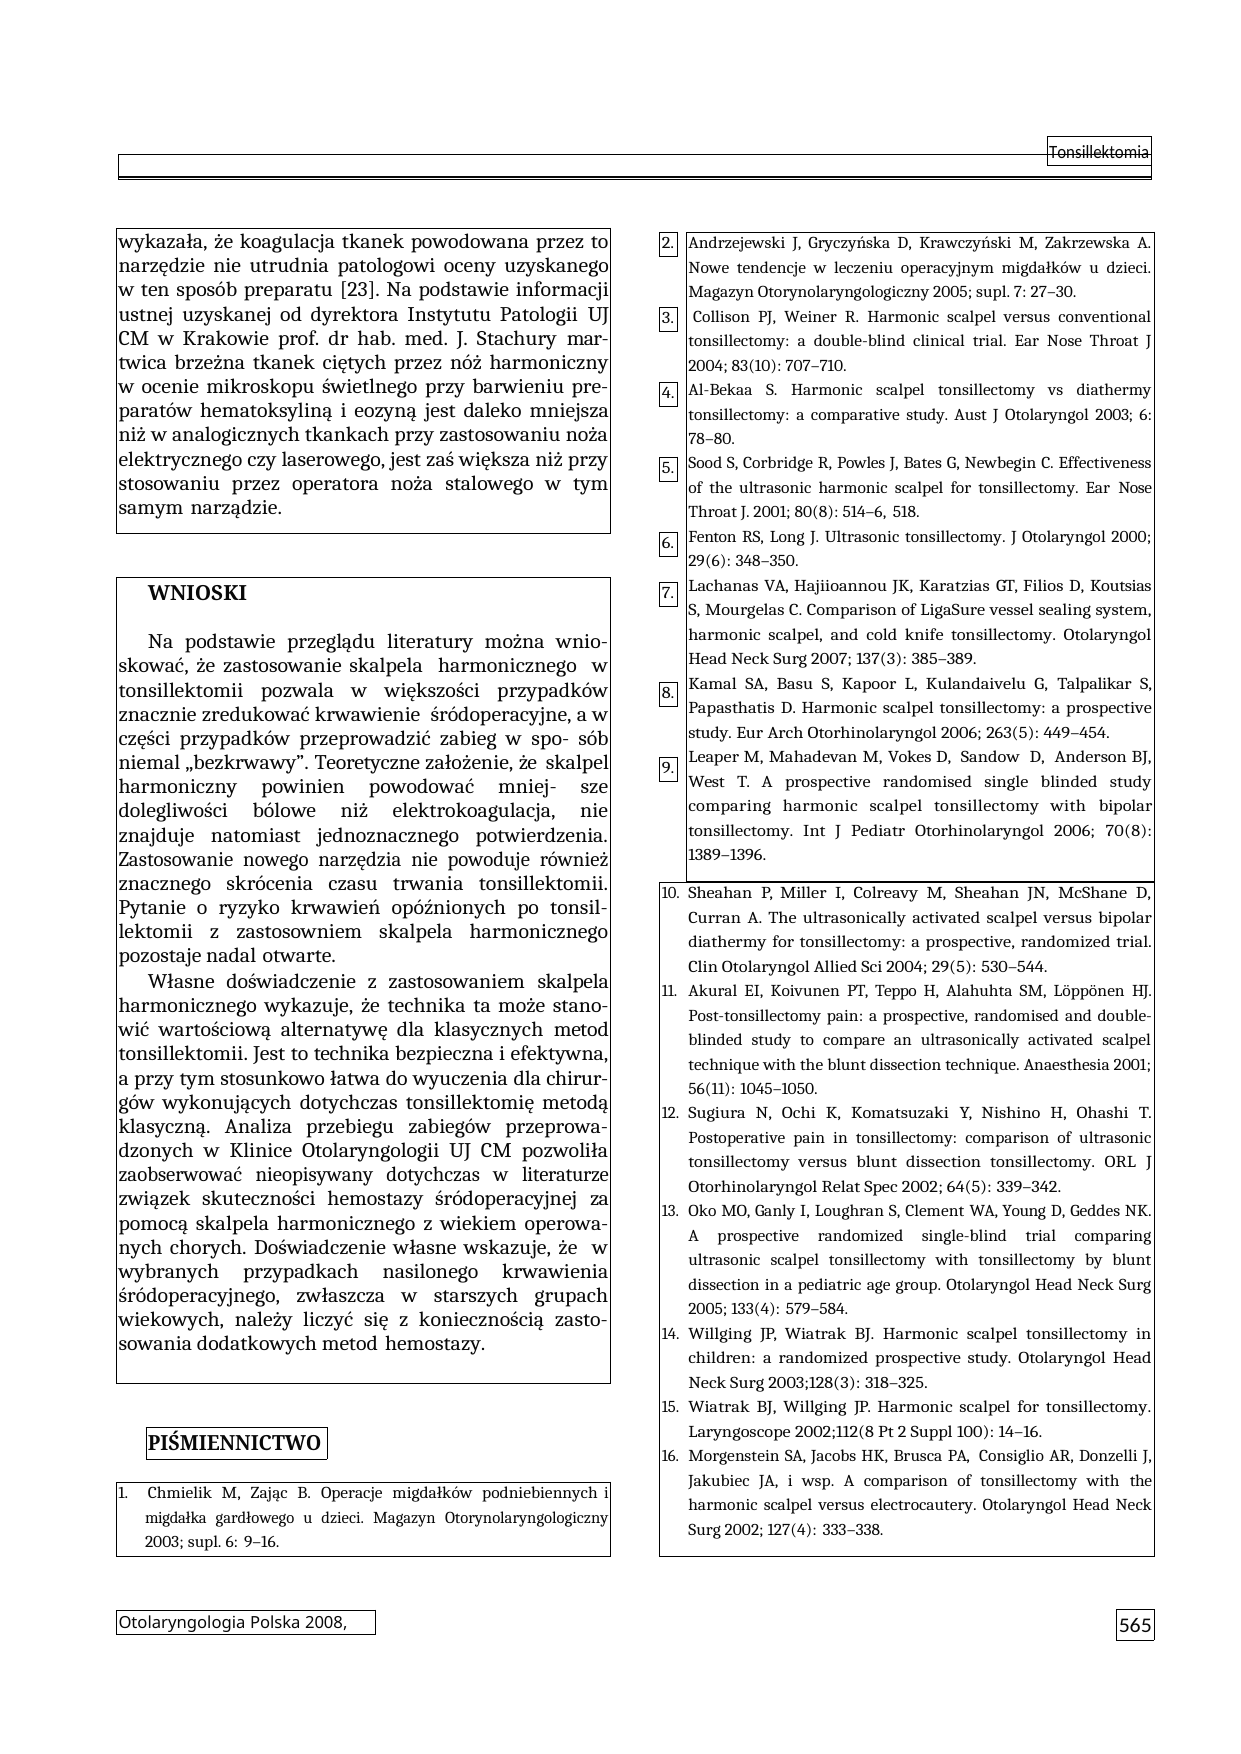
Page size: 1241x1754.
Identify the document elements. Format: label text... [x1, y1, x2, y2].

list Wiatrak BJ, Willging JP. Harmonic scalpel for tonsillectomy. Laryngoscope 2002;112(8 Pt 2 Suppl 100): 14–16. [662, 1398, 1152, 1441]
list Willging JP, Wiatrak BJ. Harmonic scalpel tonsillectomy in children: a randomized prospective study. Otolaryngol Head Neck Surg 2003;128(3): 318–325. [662, 1324, 1152, 1392]
list Morgenstein SA, Jacobs HK, Brusca PA, Consiglio AR, Donzelli J, Jakubiec JA, i wsp. A comparison of tonsillectomy with the harmonic scalpel versus electrocautery. Otolaryngol Head Neck Surg 2002; 127(4): 333–338. [662, 1447, 1152, 1539]
text Sood S, Corbridge R, Powles J, Bates G, Newbegin C. Effectiveness of the ultrasonic harmonic scalpel for tonsillectomy. Ear Nose Throat J. 2001; 80(8): 514–6, 518. [688, 454, 1152, 522]
text Fenton RS, Long J. Ultrasonic tonsillectomy. J Otolaryngol 2000; 29(6): 348–350. [688, 527, 1152, 571]
text 2. [662, 234, 677, 253]
text Tonsillektomia [1049, 155, 1151, 163]
text Al-Bekaa S. Harmonic scalpel tonsillectomy vs diathermy tonsillectomy: a comparative study. Aust J Otolaryngol 2003; 6: 78–80. [688, 381, 1152, 449]
text Własne doświadczenie z zastosowaniem skalpela harmonicznego wykazuje, że technika ta może stano- wić wartościową alternatywę dla klasycznych metod tonsillektomii. Jest to technika bezpieczna i efektywna, a przy tym stosunkowo łatwa do wyuczenia dla chirur- gów wykonujących dotychczas tonsillektomię metodą klasyczną. Analiza przebiegu zabiegów przeprowa- dzonych w Klinice Otolaryngologii UJ CM pozwoliła zaobserwować nieopisywany dotychczas w literaturze związek skuteczności hemostazy śródoperacyjnej za pomocą skalpela harmonicznego z wiekiem operowa- nych chorych. Doświadczenie własne wskazuje, że w wybranych przypadkach nasilonego krwawienia śródoperacyjnego, zwłaszcza w starszych grupach wiekowych, należy liczyć się z koniecznością zasto- sowania dodatkowych metod hemostazy. [118, 969, 608, 1356]
text 8. [662, 684, 677, 703]
text WNIOSKI [148, 578, 610, 606]
text 9. [662, 759, 677, 778]
text 565 [1118, 1612, 1153, 1637]
text 6. [662, 534, 677, 553]
list Sheahan P, Miller I, Colreavy M, Sheahan JN, McShane D, Curran A. The ultrasonically activated scalpel versus bipolar diathermy for tonsillectomy: a prospective, randomized trial. Clin Otolaryngol Allied Sci 2004; 29(5): 530–544. [662, 884, 1152, 976]
text Na podstawie przeglądu literatury można wnio- skować, że zastosowanie skalpela harmonicznego w tonsillektomii pozwala w większości przypadków znacznie zredukować krwawienie śródoperacyjne, a w części przypadków przeprowadzić zabieg w spo- sób niemal „bezkrwawy”. Teoretyczne założenie, że skalpel harmoniczny powinien powodować mniej- sze dolegliwości bólowe niż elektrokoagulacja, nie znajduje natomiast jednoznacznego potwierdzenia. Zastosowanie nowego narzędzia nie powoduje również znacznego skrócenia czasu trwania tonsillektomii. Pytanie o ryzyko krwawień opóźnionych po tonsil- lektomii z zastosowniem skalpela harmonicznego pozostaje nadal otwarte. [118, 630, 609, 968]
list Sugiura N, Ochi K, Komatsuzaki Y, Nishino H, Ohashi T. Postoperative pain in tonsillectomy: comparison of ultrasonic tonsillectomy versus blunt dissection tonsillectomy. ORL J Otorhinolaryngol Relat Spec 2002; 64(5): 339–342. [662, 1104, 1152, 1197]
list Akural EI, Koivunen PT, Teppo H, Alahuhta SM, Löppönen HJ. Post-tonsillectomy pain: a prospective, randomised and double- blinded study to compare an ultrasonically activated scalpel technique with the blunt dissection technique. Anaesthesia 2001; 56(11): 1045–1050. [662, 982, 1152, 1099]
text Andrzejewski J, Gryczyńska D, Krawczyński M, Zakrzewska A. Nowe tendencje w leczeniu operacyjnym migdałków u dzieci. Magazyn Otorynolaryngologiczny 2005; supl. 7: 27–30. [688, 234, 1152, 302]
text PIŚMIENNICTWO [148, 1428, 327, 1456]
text Kamal SA, Basu S, Kapoor L, Kulandaivelu G, Talpalikar S, Papasthatis D. Harmonic scalpel tonsillectomy: a prospective study. Eur Arch Otorhinolaryngol 2006; 263(5): 449–454. [688, 674, 1152, 742]
text 5. [662, 459, 677, 478]
text 4. [662, 384, 677, 403]
text 3. [662, 309, 677, 328]
text Lachanas VA, Hajiioannou JK, Karatzias GT, Filios D, Koutsias S, Mourgelas C. Comparison of LigaSure vessel sealing system, harmonic scalpel, and cold knife tonsillectomy. Otolaryngol Head Neck Surg 2007; 137(3): 385–389. [688, 576, 1152, 669]
text Otolaryngologia Polska 2008, LXII, 5 [118, 1611, 374, 1634]
text wykazała, że koagulacja tkanek powodowana przez to narzędzie nie utrudnia patologowi oceny uzyskanego w ten sposób preparatu [23]. Na podstawie informacji ustnej uzyskanej od dyrektora Instytutu Patologii UJ CM w Krakowie prof. dr hab. med. J. Stachury mar- twica brzeżna tkanek ciętych przez nóż harmoniczny w ocenie mikroskopu świetlnego przy barwieniu pre- paratów hematoksyliną i eozyną jest daleko mniejsza niż w analogicznych tkankach przy zastosowaniu noża elektrycznego czy laserowego, jest zaś większa niż przy stosowaniu przez operatora noża stalowego w tym samym narządzie. [118, 230, 609, 519]
text Leaper M, Mahadevan M, Vokes D, Sandow D, Anderson BJ, West T. A prospective randomised single blinded study comparing harmonic scalpel tonsillectomy with bipolar tonsillectomy. Int J Pediatr Otorhinolaryngol 2006; 70(8): 1389–1396. [688, 748, 1152, 865]
text Tonsillektomia [1049, 140, 1151, 154]
text 1. Chmielik M, Zając B. Operacje migdałków podniebiennych i migdałka gardłowego u dzieci. Magazyn Otorynolaryngologiczny 2003; supl. 6: 9–16. [118, 1484, 608, 1552]
text Collison PJ, Weiner R. Harmonic scalpel versus conventional tonsillectomy: a double-blind clinical trial. Ear Nose Throat J 2004; 83(10): 707–710. [688, 307, 1152, 375]
text 7. [662, 584, 677, 603]
list Oko MO, Ganly I, Loughran S, Clement WA, Young D, Geddes NK. A prospective randomized single-blind trial comparing ultrasonic scalpel tonsillectomy with tonsillectomy by blunt dissection in a pediatric age group. Otolaryngol Head Neck Surg 2005; 133(4): 579–584. [662, 1202, 1152, 1319]
